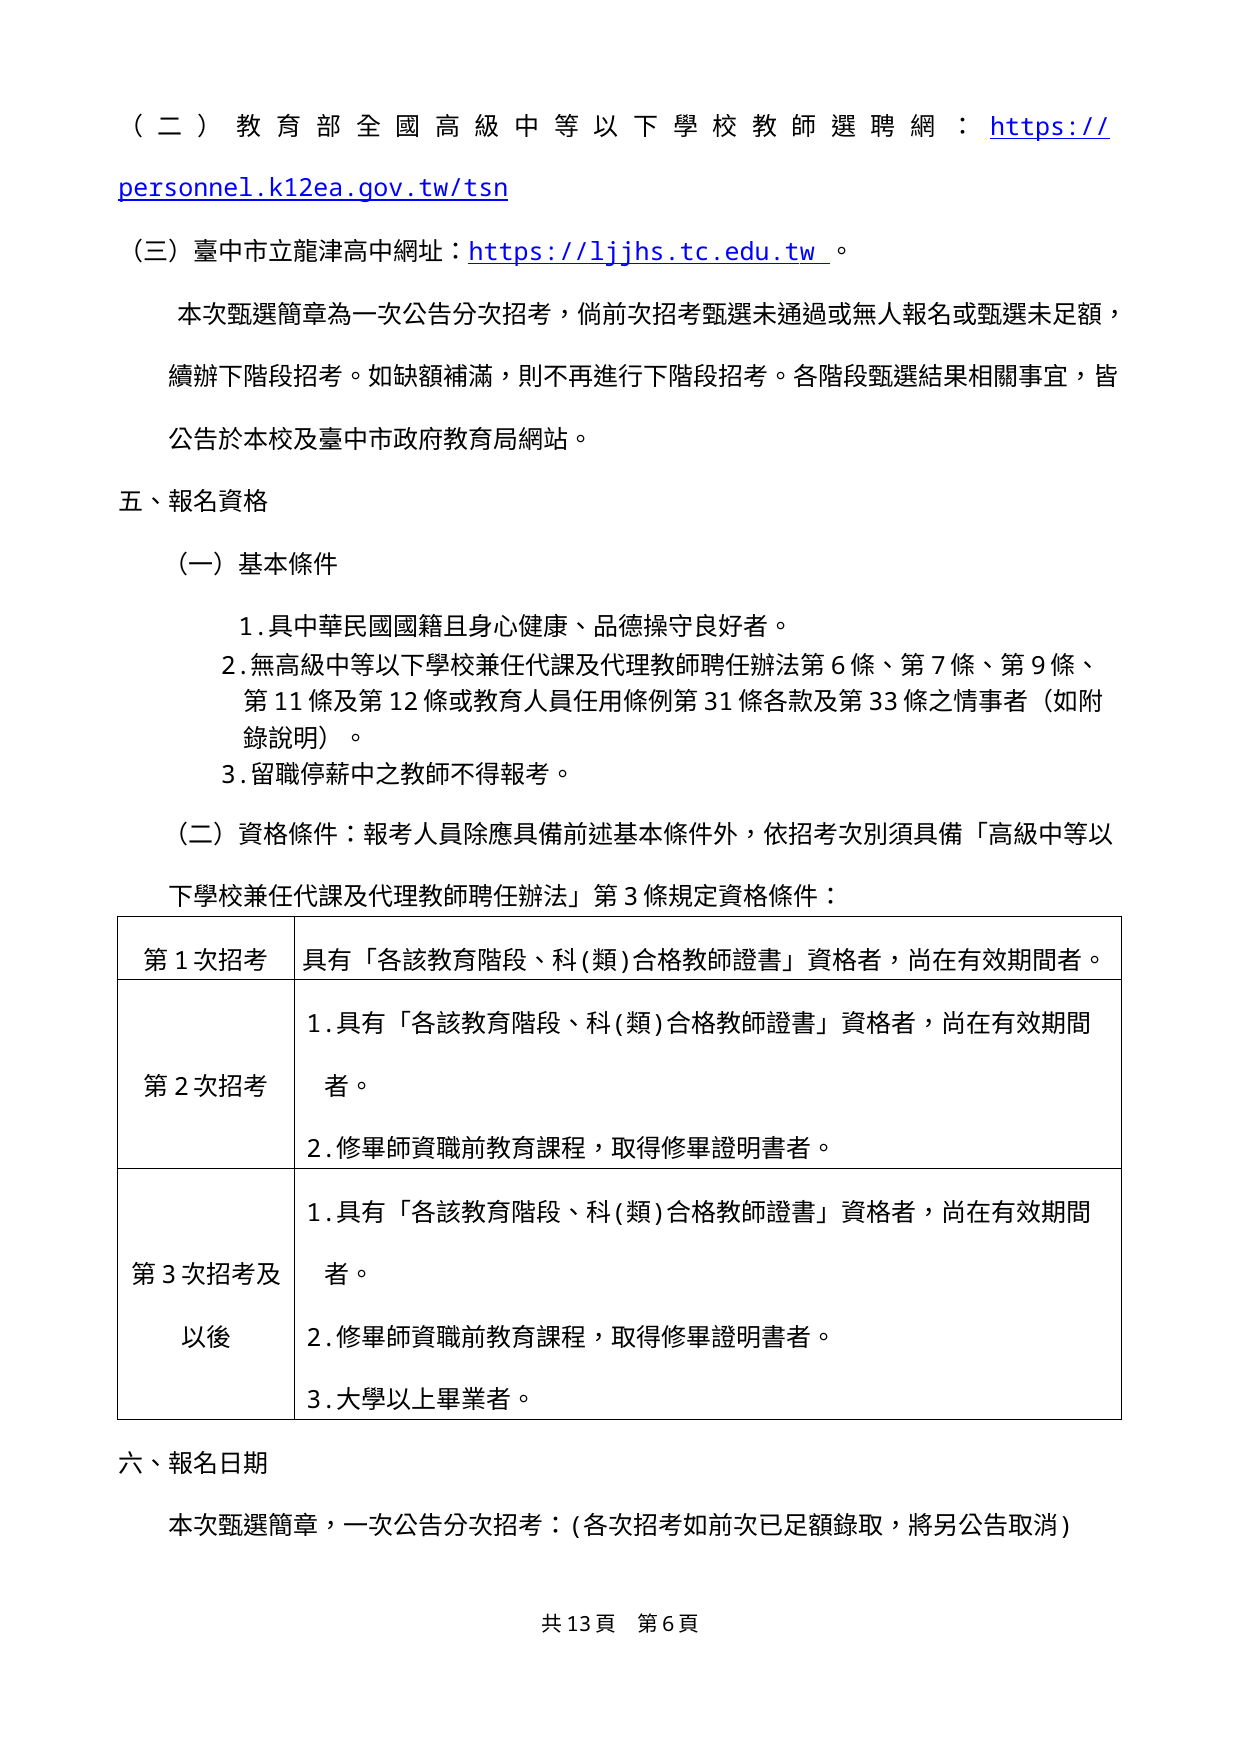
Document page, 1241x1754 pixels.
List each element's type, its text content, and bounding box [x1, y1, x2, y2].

text 五、報名資格 [118, 458, 1122, 521]
text 1.具中華民國國籍且身心健康、品德操守良好者。 [118, 583, 1122, 646]
text （三）臺中市立龍津高中網址：https://ljjhs.tc.edu.tw 。 [118, 208, 1122, 271]
text （一）基本條件 [118, 521, 1122, 583]
table_cell 第2次招考 [118, 980, 294, 1168]
text 本次甄選簡章為一次公告分次招考，倘前次招考甄選未通過或無人報名或甄選未足額，續辦下階段招考。如缺額補滿，則不再進行下階段招考。各階段甄選結果相關事宜，皆公告於本校及臺中市政府教育局網站。 [168, 271, 1122, 458]
table_header 第1次招考 [118, 917, 294, 979]
table_cell 1.具有「各該教育階段、科(類)合格教師證書」資格者，尚在有效期間者。 2.修畢師資職前教育課程，取得修畢證明書者。 3.大學以上畢業者。 [295, 1169, 1121, 1419]
text （二）教育部全國高級中等以下學校教師選聘網：https://personnel.k12ea.gov.tw/tsn [118, 83, 1110, 208]
table_cell 1.具有「各該教育階段、科(類)合格教師證書」資格者，尚在有效期間者。 2.修畢師資職前教育課程，取得修畢證明書者。 [295, 980, 1121, 1168]
table_header 具有「各該教育階段、科(類)合格教師證書」資格者，尚在有效期間者。 [295, 917, 1121, 979]
text 六、報名日期 本次甄選簡章，一次公告分次招考：(各次招考如前次已足額錄取，將另公告取消) [118, 1420, 1122, 1545]
text 2.無高級中等以下學校兼任代課及代理教師聘任辦法第6條、第7條、第9條、第11條及第12條或教育人員任用條例第31條各款及第33條之情事者（如附錄說明）。 [206, 646, 1122, 754]
text （二）資格條件：報考人員除應具備前述基本條件外，依招考次別須具備「高級中等以下學校兼任代課及代理教師聘任辦法」第3條規定資格條件： [118, 791, 1122, 916]
table_cell 第3次招考及以後 [118, 1169, 294, 1419]
text 3.留職停薪中之教師不得報考。 [206, 754, 1122, 791]
